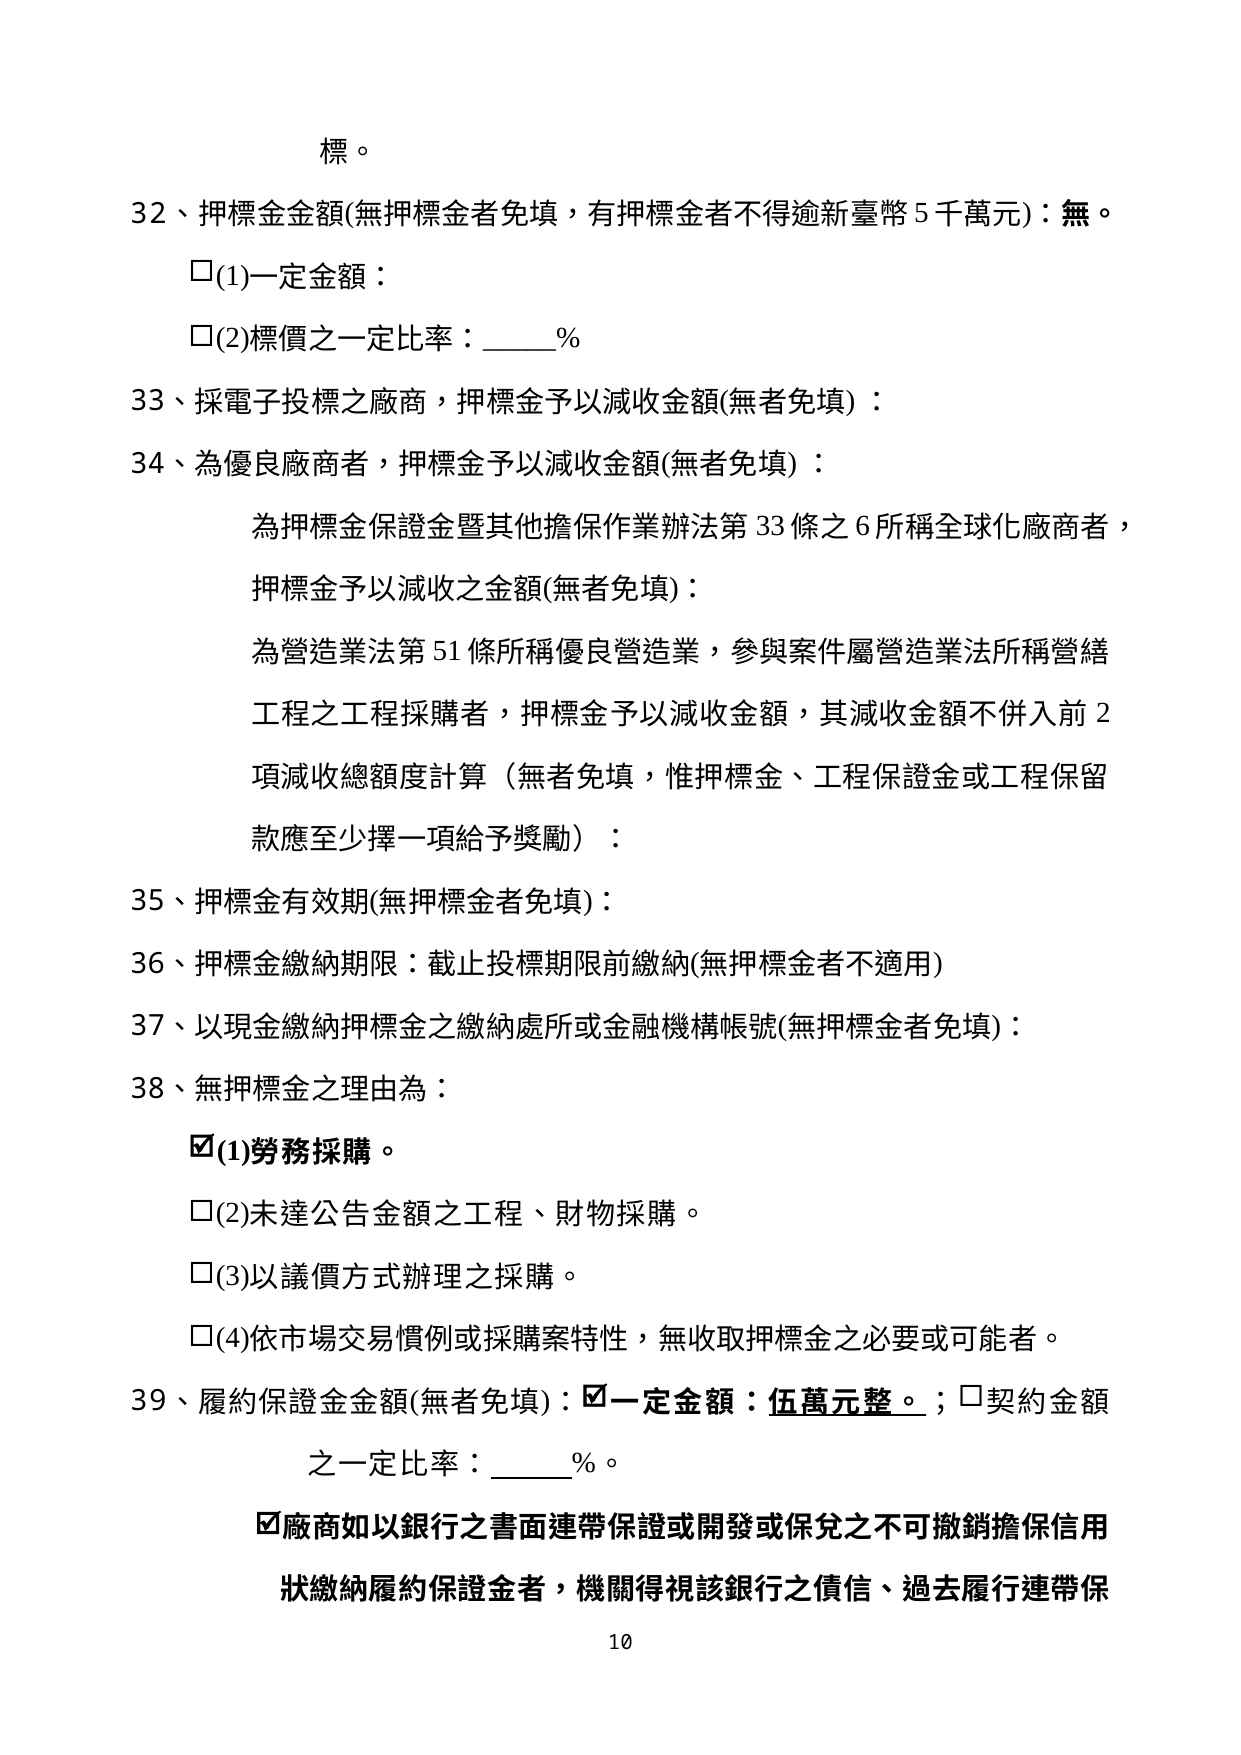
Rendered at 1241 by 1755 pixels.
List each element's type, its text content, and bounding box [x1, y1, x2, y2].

text 為營造業法第51條所稱優良營造業，參與案件屬營造業法所稱營繕工程之工程採購者，押標金予以減收金額，其減收金額不併入前2項減收總額度計算（無者免填，惟押標金、工程保證金或工程保留款應至少擇一項給予獎勵）： [251, 608, 1110, 858]
list 無押標金之理由為： [130, 1045, 1110, 1108]
text (1)一定金額： [130, 233, 1110, 295]
list 押標金有效期(無押標金者免填)： [130, 858, 1110, 920]
text (3)以議價方式辦理之採購。 [130, 1233, 1110, 1295]
text (1)勞務採購。 [130, 1108, 1110, 1170]
text 廠商如以銀行之書面連帶保證或開發或保兌之不可撤銷擔保信用狀繳納履約保證金者，機關得視該銀行之債信、過去履行連帶保 [255, 1483, 1110, 1608]
text (2)未達公告金額之工程、財物採購。 [130, 1170, 1110, 1233]
list 採電子投標之廠商，押標金予以減收金額(無者免填) ： [130, 358, 1110, 420]
list 押標金金額(無押標金者免填，有押標金者不得逾新臺幣5千萬元)：無。 [130, 170, 1110, 233]
text (4)依市場交易慣例或採購案特性，無收取押標金之必要或可能者。 [130, 1295, 1110, 1358]
text (2)標價之一定比率：_____% [130, 295, 1110, 358]
list 為優良廠商者，押標金予以減收金額(無者免填) ： [130, 420, 1110, 483]
list 履約保證金金額(無者免填)：一定金額：伍萬元整。；契約金額之一定比率： %。 [130, 1358, 1110, 1483]
text 為押標金保證金暨其他擔保作業辦法第33條之6所稱全球化廠商者，押標金予以減收之金額(無者免填)： [251, 483, 1110, 608]
text 標。 [130, 108, 1110, 170]
list 押標金繳納期限：截止投標期限前繳納(無押標金者不適用) [130, 920, 1110, 983]
list 以現金繳納押標金之繳納處所或金融機構帳號(無押標金者免填)： [130, 983, 1110, 1045]
